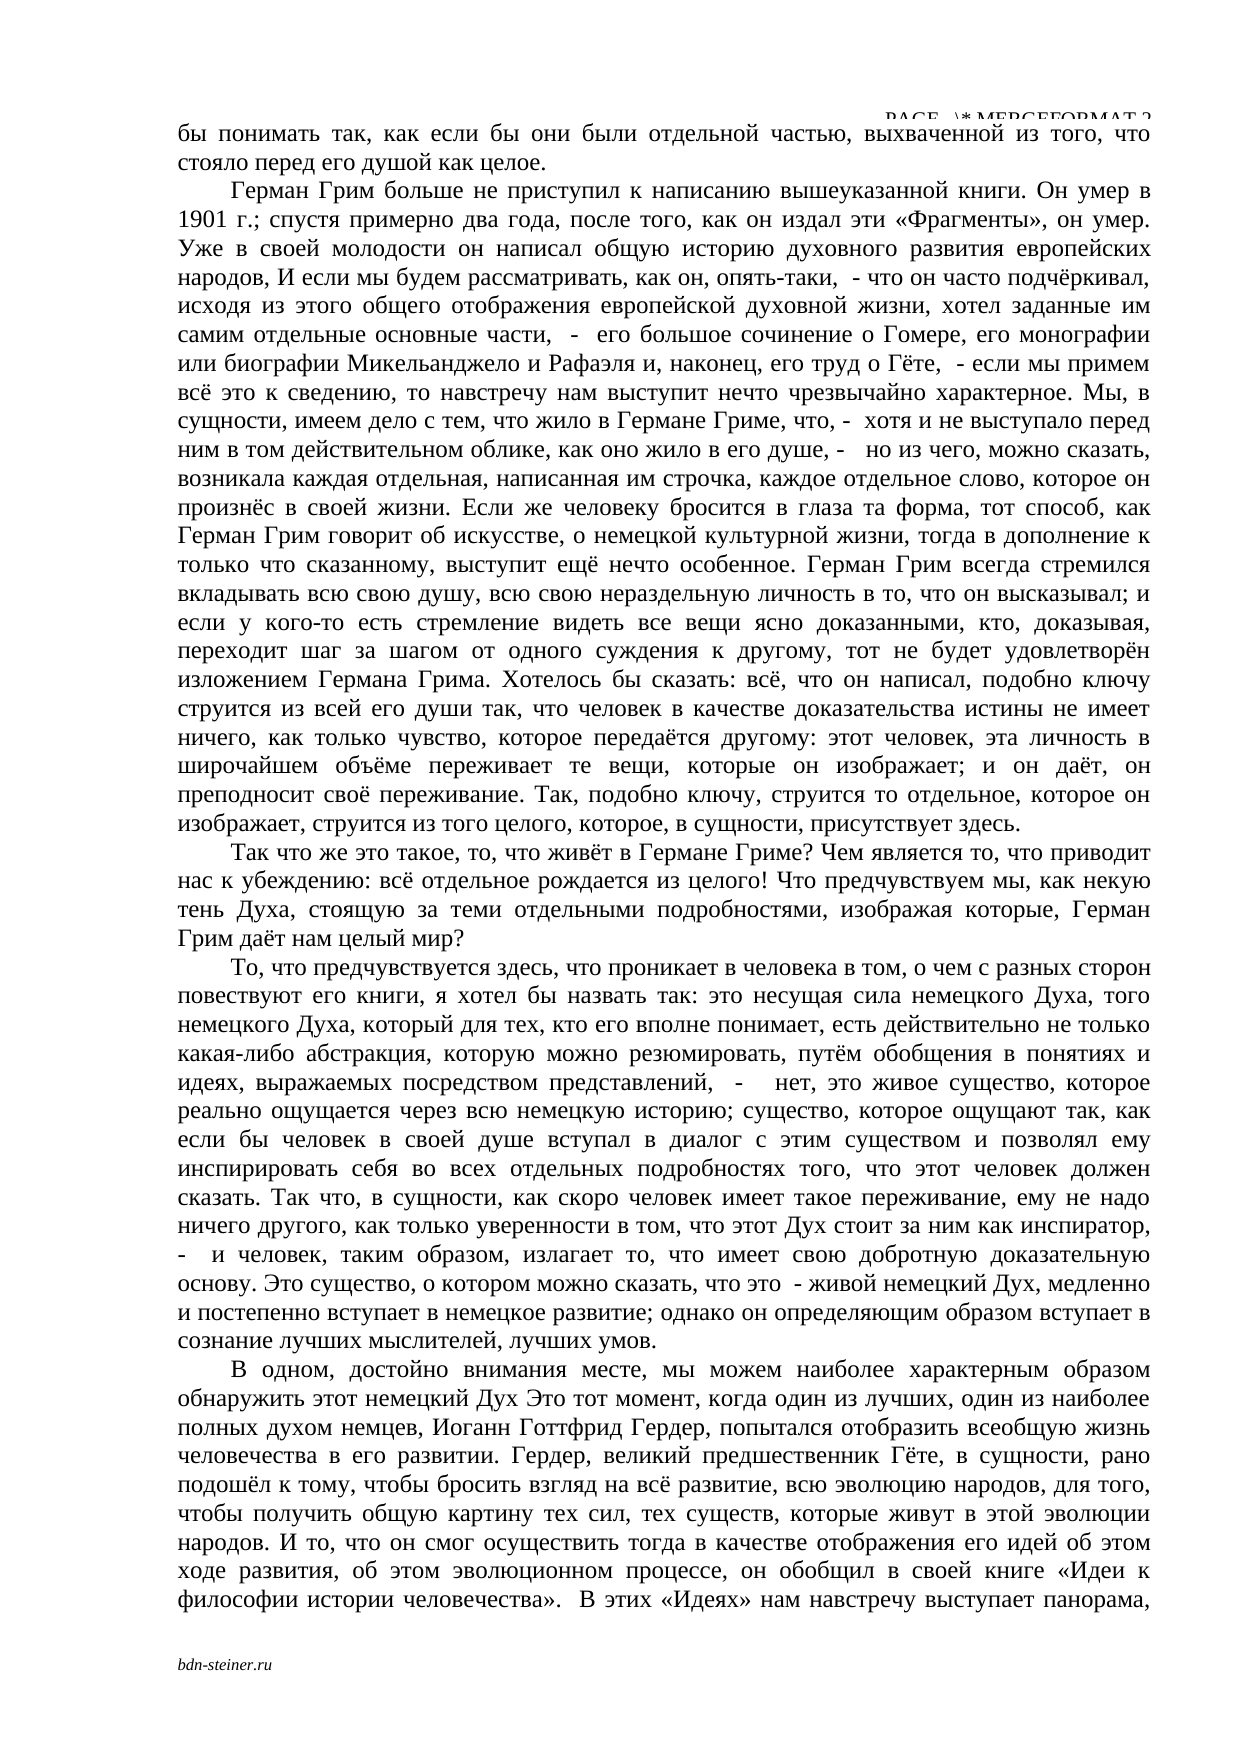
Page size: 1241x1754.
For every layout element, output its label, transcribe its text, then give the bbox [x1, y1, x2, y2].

text Так что же это такое, то, что живёт в Германе Гриме? Чем является то, что приводит нас к убеждению: всё отдельное рождается из целого! Что предчувствуем мы, как некую тень Духа, стоящую за теми отдельными подробностями, изображая которые, Герман Грим даёт нам целый мир? [177, 837, 1152, 952]
text Герман Грим больше не приступил к написанию вышеуказанной книги. Он умер в 1901 г.; спустя примерно два года, после того, как он издал эти «Фрагменты», он умер. Уже в своей молодости он написал общую историю духовного развития европейских народов, И если мы будем рассматривать, как он, опять-таки, - что он часто подчёркивал, исходя из этого общего отображения европейской духовной жизни, хотел заданные им самим отдельные основные части, - его большое сочинение о Гомере, его монографии или биографии Микельанджело и Рафаэля и, наконец, его труд о Гёте, - если мы примем всё это к сведению, то навстречу нам выступит нечто чрезвычайно характерное. Мы, в сущности, имеем дело с тем, что жило в Германе Гриме, что, - хотя и не выступало перед ним в том действительном облике, как оно жило в его душе, - но из чего, можно сказать, возникала каждая отдельная, написанная им строчка, каждое отдельное слово, которое он произнёс в своей жизни. Если же человеку бросится в глаза та форма, тот способ, как Герман Грим говорит об искусстве, о немецкой культурной жизни, тогда в дополнение к только что сказанному, выступит ещё нечто особенное. Герман Грим всегда стремился вкладывать всю свою душу, всю свою нераздельную личность в то, что он высказывал; и если у кого-то есть стремление видеть все вещи ясно доказанными, кто, доказывая, переходит шаг за шагом от одного суждения к другому, тот не будет удовлетворён изложением Германа Грима. Хотелось бы сказать: всё, что он написал, подобно ключу струится из всей его души так, что человек в качестве доказательства истины не имеет ничего, как только чувство, которое передаётся другому: этот человек, эта личность в широчайшем объёме переживает те вещи, которые он изображает; и он даёт, он преподносит своё переживание. Так, подобно ключу, струится то отдельное, которое он изображает, струится из того целого, которое, в сущности, присутствует здесь. [177, 176, 1152, 837]
text То, что предчувствуется здесь, что проникает в человека в том, о чем с разных сторон повествуют его книги, я хотел бы назвать так: это несущая сила немецкого Духа, того немецкого Духа, который для тех, кто его вполне понимает, есть действительно не только какая-либо абстракция, которую можно резюмировать, путём обобщения в понятиях и идеях, выражаемых посредством представлений, - нет, это живое существо, которое реально ощущается через всю немецкую историю; существо, которое ощущают так, как если бы человек в своей душе вступал в диалог с этим существом и позволял ему инспирировать себя во всех отдельных подробностях того, что этот человек должен сказать. Так что, в сущности, как скоро человек имеет такое переживание, ему не надо ничего другого, как только уверенности в том, что этот Дух стоит за ним как инспиратор, - и человек, таким образом, излагает то, что имеет свою добротную доказательную основу. Это существо, о котором можно сказать, что это - живой немецкий Дух, медленно и постепенно вступает в немецкое развитие; однако он определяющим образом вступает в сознание лучших мыслителей, лучших умов. [177, 952, 1152, 1354]
text Если хотят взглянуть на те явления немецкой духовной жизни, которые особенно в последнее время предстают перед нами как выражающие весь характер этой духовной жизни, то это то же самое, на что уже часто указывалось в этих лекциях: это Герман Гримм, великий немецкий искусствовед, историк искусства, который проводил рассмотрение, исходя из глубочайших источников того, что как немецкая духовная жизнь со всеми её импульсами излилось в его душу. Этой зимой в одной из лекций я позволил себе назвать Германа Грима «штатгальтером», наместником Гёте во второй половине девятнадцатого столетия». Как и Гёте, он со всем, что он создавал, жил в том, что, концентрировалось в Гёте как немецкая сущность, что как существо содержалось в немецкой Народной Душе, что затем влилось в поток немецкой духовной жизни, - так и Герман Грим в некотором отношении является представительной личностью в немецкой духовной жизни второй половины девятнадцатого века. Примерно за два года до смерти Германа Грима появились статьи, - которым он в последние годы своей жизни дал обобщающее заглавие «Фрагменты». В Предисловии к этим «Фрагментам» он сказал исключительно характерные слова. Они показали, что эти отдельные, порой очень короткие статьи по тем или иным вопросам немецкой духовной жизни или зарубежной культуры были в целом плодом его духовного миропонимания; Герман Грим упоминает, что его намерением было объединить в книге те лекции, которые были прочитаны им лет пятнадцать назад в Берлинском университете. В этой книге он намеревался отобразить рост и общее становление немецкой сущности в духовном отношении. Но он обращал внимание на то, как всякий раз, когда он приступал к отдельной лекции, обнаруживалась необходимость снова переработать то, что он уже разработал. Он говорит, что в последний момент, когда эти лекции должны были быть обобщены в книге о немецкой духовной жизни в целом, случилось так, что он не знал: проступит ли он к этому материалу когда-либо в своей жизни, ибо эта переработка требовала много времени, много усилий. Однако, - и это наиболее характерно, - это целое немецкой духовной жизни стояло перед его душой, и эти отдельные статьи, которые он опубликовал, он хотел бы понимать так, как если бы они были отдельной частью, выхваченной из того, что стояло перед его душой как целое. [177, 118, 1152, 176]
text В одном, достойно внимания месте, мы можем наиболее характерным образом обнаружить этот немецкий Дух Это тот момент, когда один из лучших, один из наиболее полных духом немцев, Иоганн Готтфрид Гердер, попытался отобразить всеобщую жизнь человечества в его развитии. Гердер, великий предшественник Гёте, в сущности, рано подошёл к тому, чтобы бросить взгляд на всё развитие, всю эволюцию народов, для того, чтобы получить общую картину тех сил, тех существ, которые живут в этой эволюции народов. И то, что он смог осуществить тогда в качестве отображения его идей об этом ходе развития, об этом эволюционном процессе, он обобщил в своей книге «Идеи к философии истории человечества». В этих «Идеях» нам навстречу выступает панорама, путь через эволюцию, развитие человечества, причём выступает таким образом, что мы ощущаем, что во всех отдельных явлениях и событиях живут существа и силы, и все они живо воздействуют на душу Гердера. В ещё довольно раннем возрасте, в юности Гердер выступил против формы исторического рассмотрения, свойственной Вольтеру. Он вполне признавал, что Вольтер был одухотворённым человеком. Но Гердер обнаруживал в исторических рассмотрениях Вольтера то, что все они, в конце концов, выражались в сумме идей, которые как бы правят, проходя через всю историю. Гердер выдвигает против этого возражение: идеи всё снова и снова порождают только одни идеи. Гердер не считал, что надо говорить о действующих в истории «идеях». Он хотел говорить о том, что менее абстрактно, о том, что является более конкретным, более живым, нежели исторические идеи. Он хотел говорить о том, как невидимые, живые существа стоят за всеми историческими событиями. Так однажды он сказал примерно следующее; то, чем являются внешние исторические события, для человеческого рассмотрения имеет ценность только тогда, если человек принимает во внимание, включает в рассмотрение действенных духов, стоящих за этими событиями, духовные силы, из которых явственно происходит то, что воспринимается чувствами; ибо то, что разыгрывается внешне, есть всего лишь облака, возникающие и преходящие, за которыми, однако, находится единое правление духов, идущих сквозь историю человечества, которую рассматривает человек. [177, 1354, 1152, 1613]
